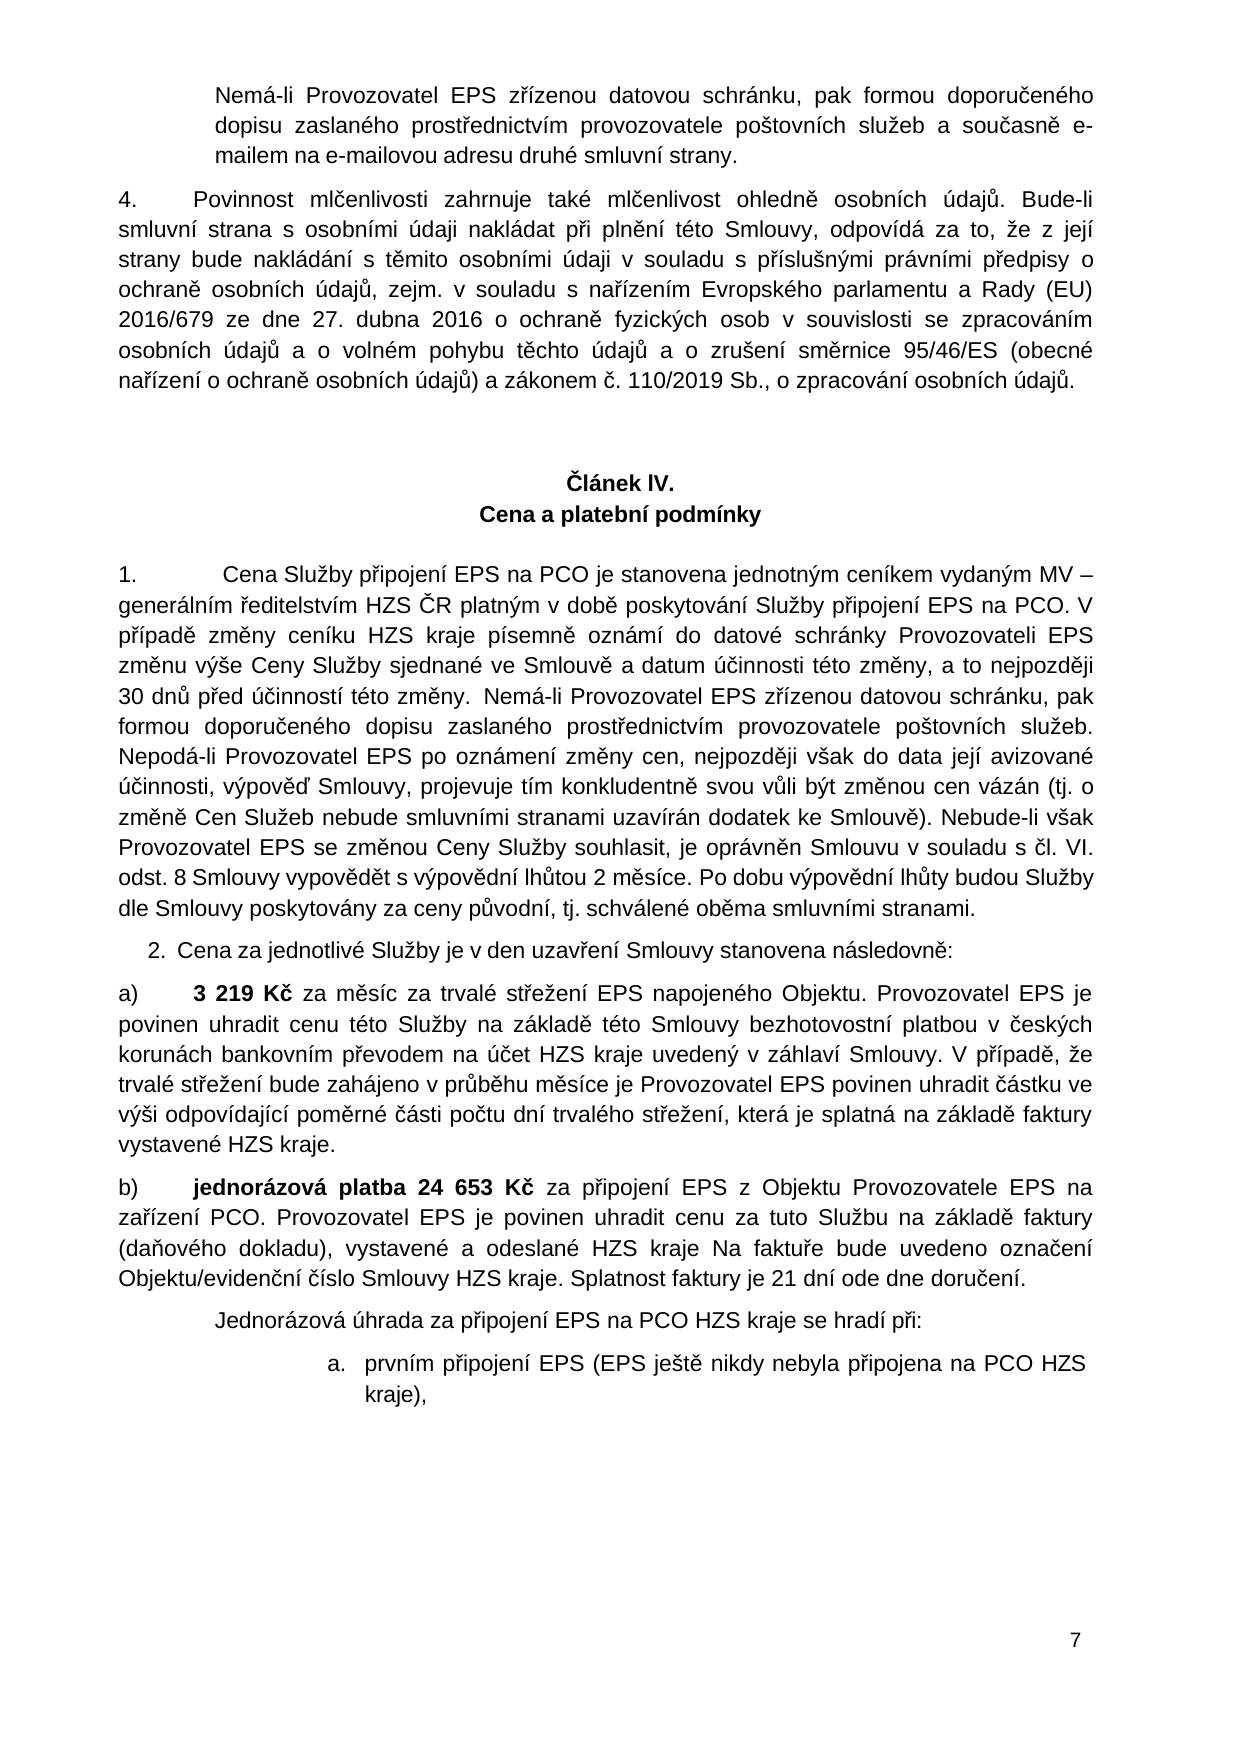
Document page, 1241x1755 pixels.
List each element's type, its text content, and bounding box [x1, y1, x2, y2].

list Cena Služby připojení EPS na PCO je stanovena jednotným ceníkem vydaným MV – generálním ředitelstvím HZS ČR platným v době poskytování Služby připojení EPS na PCO. V případě změny ceníku HZS kraje písemně oznámí do datové schránky Provozovateli EPS změnu výše Ceny Služby sjednané ve Smlouvě a datum účinnosti této změny, a to nejpozději 30 dnů před účinností této změny. Nemá-li Provozovatel EPS zřízenou datovou schránku, pak formou doporučeného dopisu zaslaného prostřednictvím provozovatele poštovních služeb. Nepodá-li Provozovatel EPS po oznámení změny cen, nejpozději však do data její avizované účinnosti, výpověď Smlouvy, projevuje tím konkludentně svou vůli být změnou cen vázán (tj. o změně Cen Služeb nebude smluvními stranami uzavírán dodatek ke Smlouvě). Nebude-li však Provozovatel EPS se změnou Ceny Služby souhlasit, je oprávněn Smlouvu v souladu s čl. VI. odst. 8 Smlouvy vypovědět s výpovědní lhůtou 2 měsíce. Po dobu výpovědní lhůty budou Služby dle Smlouvy poskytovány za ceny původní, tj. schválené oběma smluvními stranami. [118, 561, 1094, 921]
list 3 219 Kč za měsíc za trvalé střežení EPS napojeného Objektu. Provozovatel EPS je povinen uhradit cenu této Služby na základě této Smlouvy bezhotovostní platbou v českých korunách bankovním převodem na účet HZS kraje uvedený v záhlaví Smlouvy. V případě, že trvalé střežení bude zahájeno v průběhu měsíce je Provozovatel EPS povinen uhradit částku ve výši odpovídající poměrné části počtu dní trvalého střežení, která je splatná na základě faktury vystavené HZS kraje. [118, 980, 1093, 1158]
list Cena za jednotlivé Služby je v den uzavření Smlouvy stanovena následovně: [147, 937, 1108, 964]
text Nemá-li Provozovatel EPS zřízenou datovou schránku, pak formou doporučeného dopisu zaslaného prostřednictvím provozovatele poštovních služeb a současně e- mailem na e-mailovou adresu druhé smluvní strany. [214, 82, 1094, 169]
text Jednorázová úhrada za připojení EPS na PCO HZS kraje se hradí při: [214, 1307, 1108, 1334]
text Článek lV. [133, 470, 1108, 497]
text Cena a platební podmínky [162, 501, 1078, 527]
list jednorázová platba 24 653 Kč za připojení EPS z Objektu Provozovatele EPS na zařízení PCO. Provozovatel EPS je povinen uhradit cenu za tuto Službu na základě faktury (daňového dokladu), vystavené a odeslané HZS kraje Na faktuře bude uvedeno označení Objektu/evidenční číslo Smlouvy HZS kraje. Splatnost faktury je 21 dní ode dne doručení. [118, 1174, 1093, 1291]
list prvním připojení EPS (EPS ještě nikdy nebyla připojena na PCO HZS [327, 1350, 1108, 1377]
list Povinnost mlčenlivosti zahrnuje také mlčenlivost ohledně osobních údajů. Bude-li smluvní strana s osobními údaji nakládat při plnění této Smlouvy, odpovídá za to, že z její strany bude nakládání s těmito osobními údaji v souladu s příslušnými právními předpisy o ochraně osobních údajů, zejm. v souladu s nařízením Evropského parlamentu a Rady (EU) 2016/679 ze dne 27. dubna 2016 o ochraně fyzických osob v souvislosti se zpracováním osobních údajů a o volném pohybu těchto údajů a o zrušení směrnice 95/46/ES (obecné nařízení o ochraně osobních údajů) a zákonem č. 110/2019 Sb., o zpracování osobních údajů. [118, 186, 1094, 393]
text kraje), [364, 1381, 1108, 1407]
